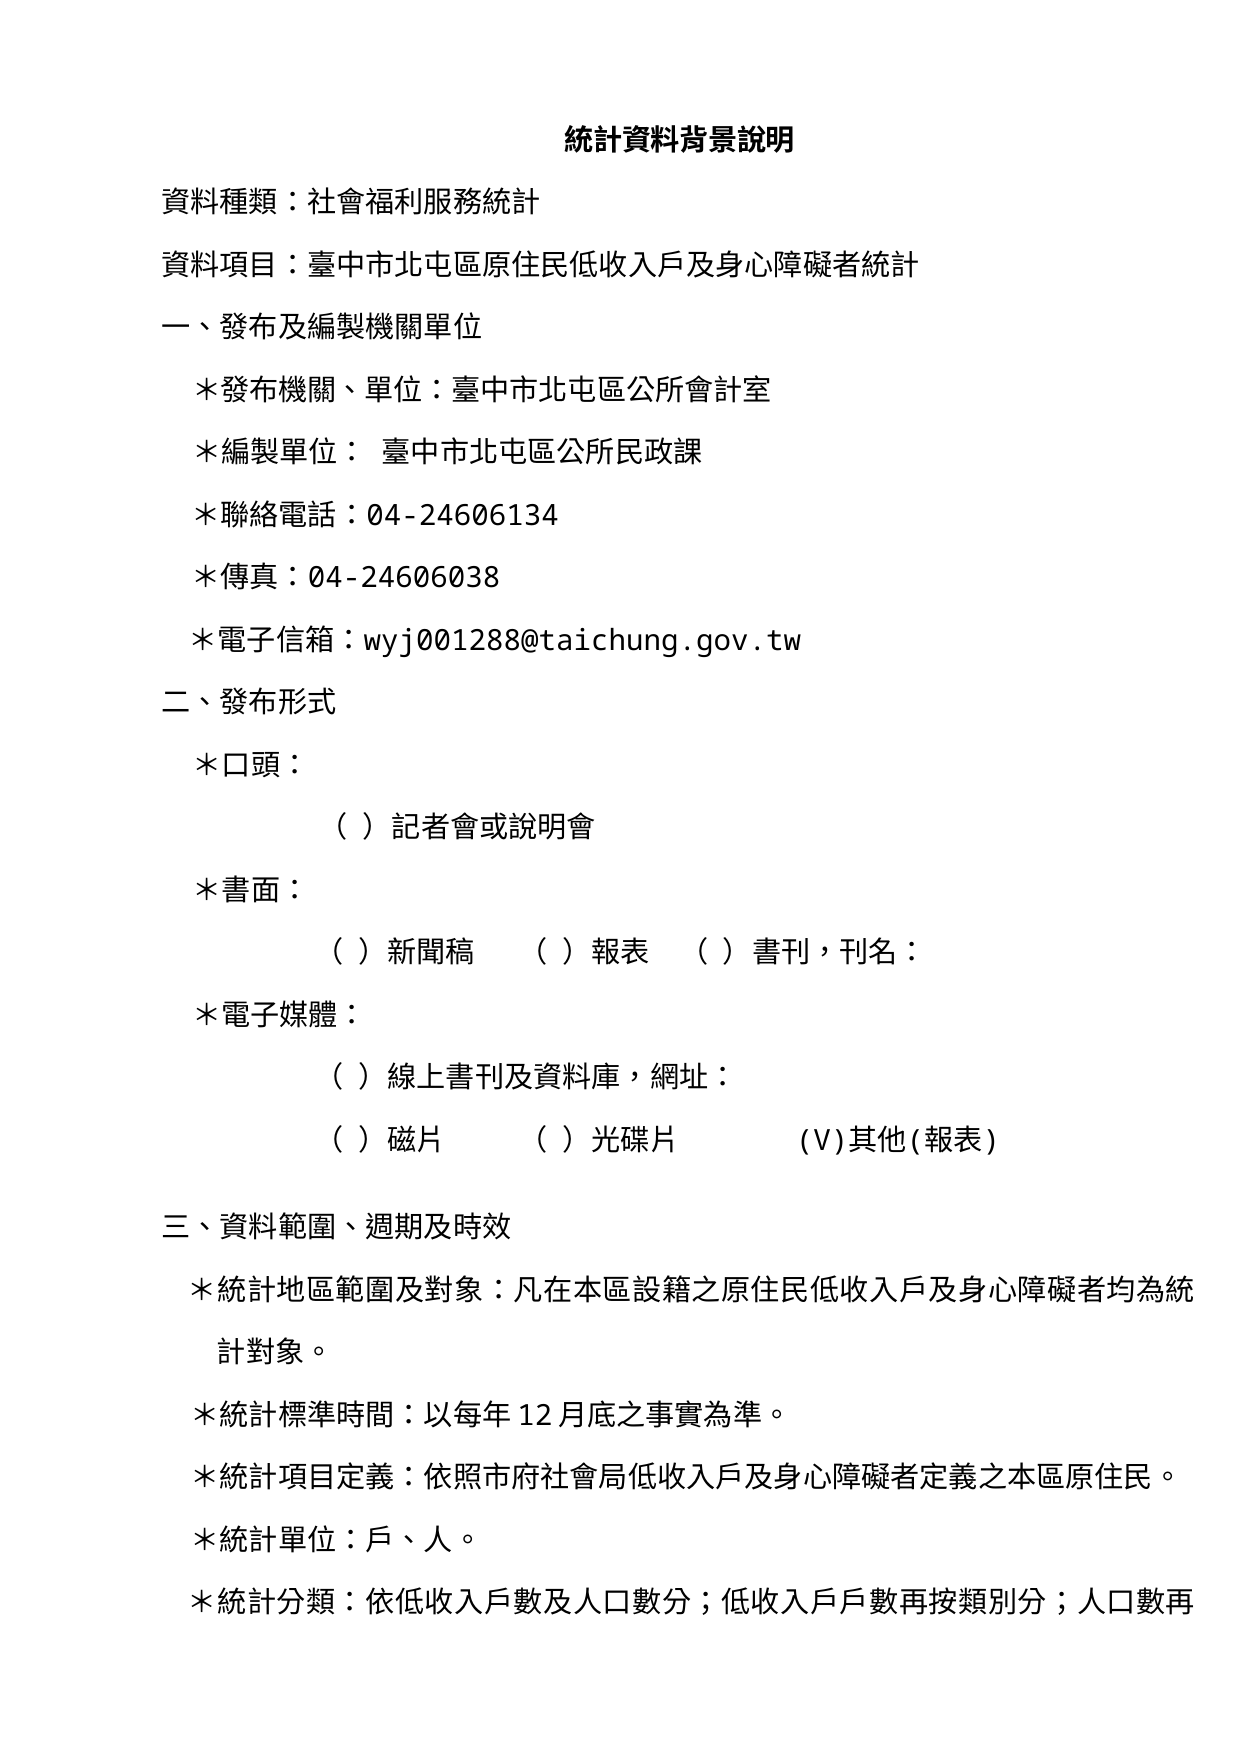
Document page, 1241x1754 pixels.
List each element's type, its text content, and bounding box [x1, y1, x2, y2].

table_header 統計資料背景說明 資料種類：社會福利服務統計 資料項目：臺中市北屯區原住民低收入戶及身心障礙者統計 一、發布及編製機關單位 ＊發布機關、單位：臺中市北屯區公所會計室 ＊編製單位： 臺中市北屯區公所民政課 ＊聯絡電話：04-24606134 ＊傳真：04-24606038 ＊電子信箱：wyj001288@taichung.gov.tw 二、發布形式 口頭： （ ）記者會或說明會 書面： （ ）新聞稿 （ ）報表 （ ）書刊，刊名： ＊電子媒體： （ ）線上書刊及資料庫，網址： （ ）磁片 （ ）光碟片 (V)其他(報表) 三、資料範圍、週期及時效 ＊統計地區範圍及對象：凡在本區設籍之原住民低收入戶及身心障礙者均為統計對象。 ＊統計標準時間：以每年12月底之事實為準。 ＊統計項目定義：依照市府社會局低收入戶及身心障礙者定義之本區原住民。 ＊統計單位：戶、人。 ＊統計分類：依低收入戶數及人口數分；低收入戶戶數再按類別分；人口數再 [150, 96, 1209, 1621]
